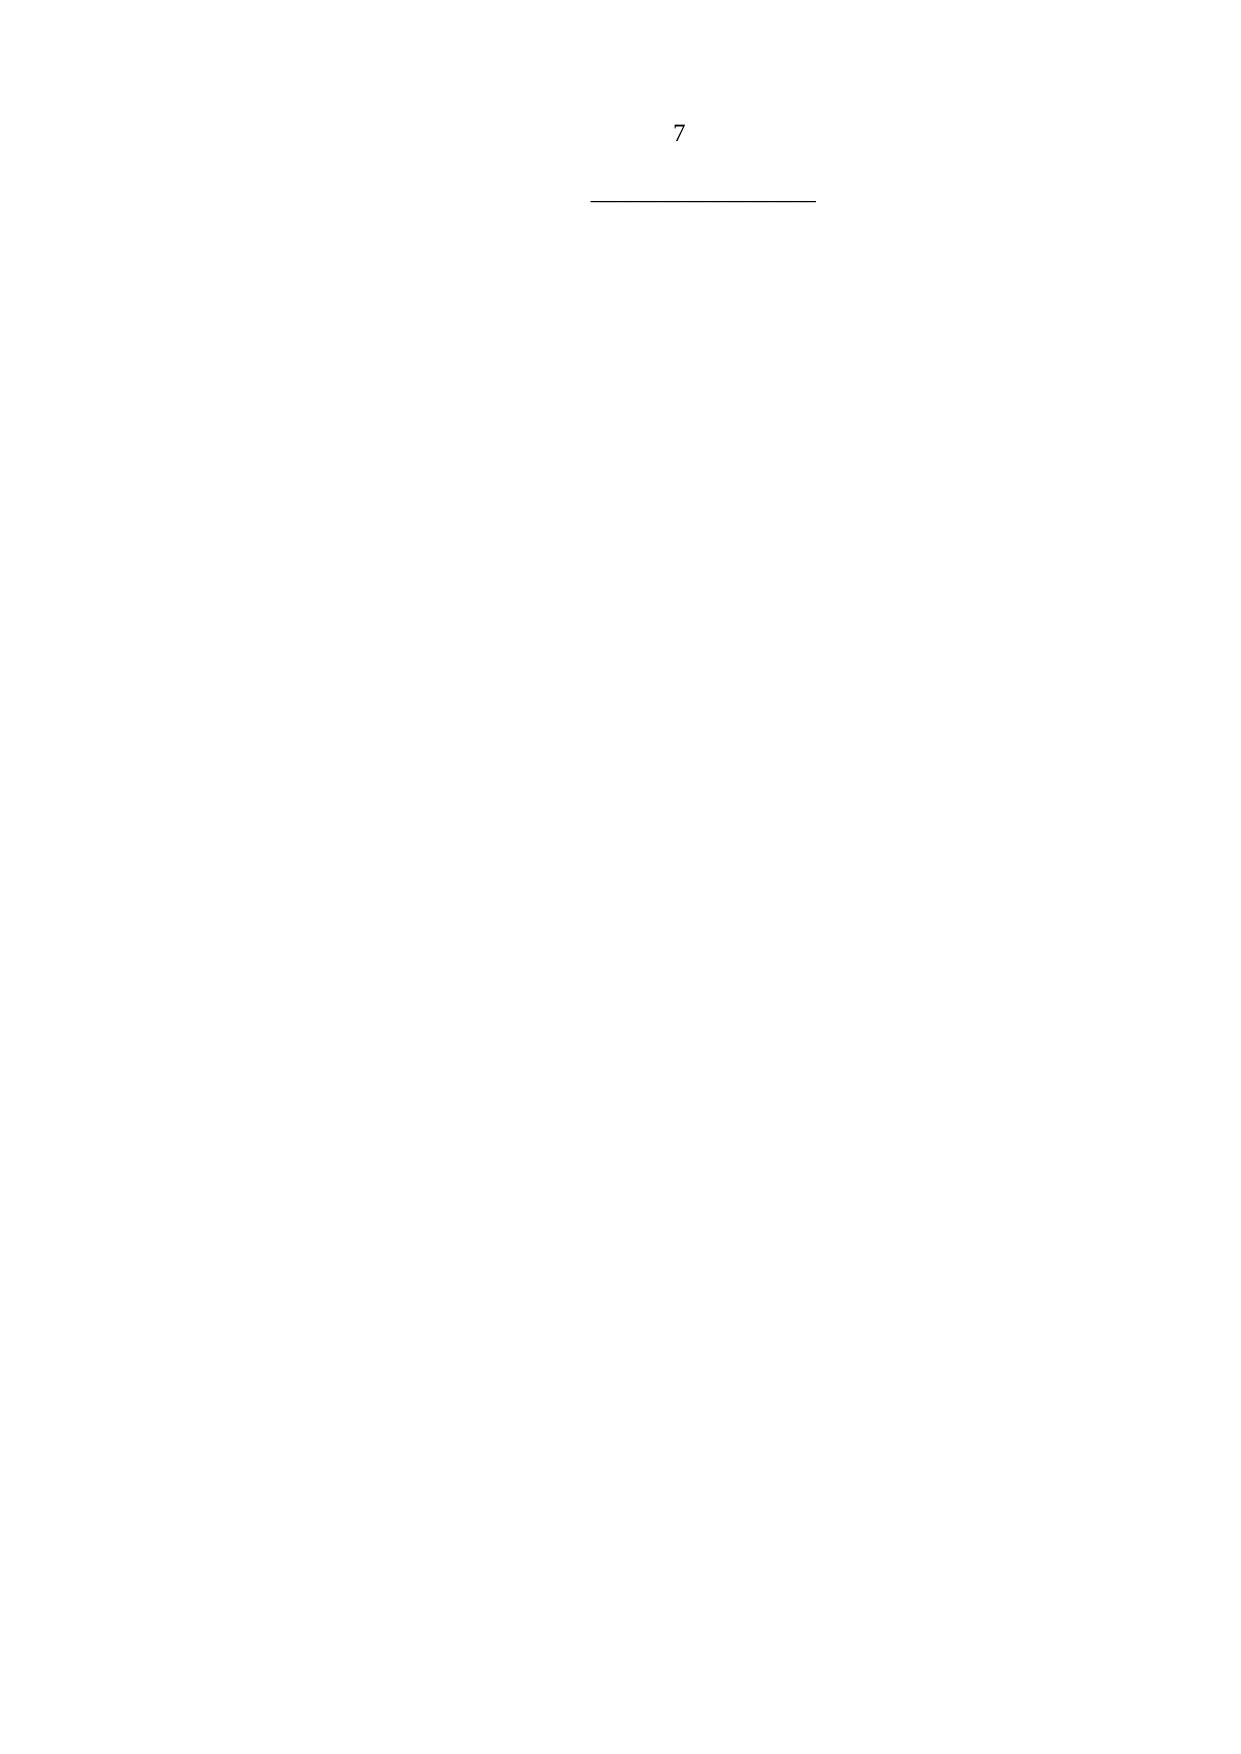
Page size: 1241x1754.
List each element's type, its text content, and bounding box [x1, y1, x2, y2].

text __________________ [177, 176, 1181, 205]
